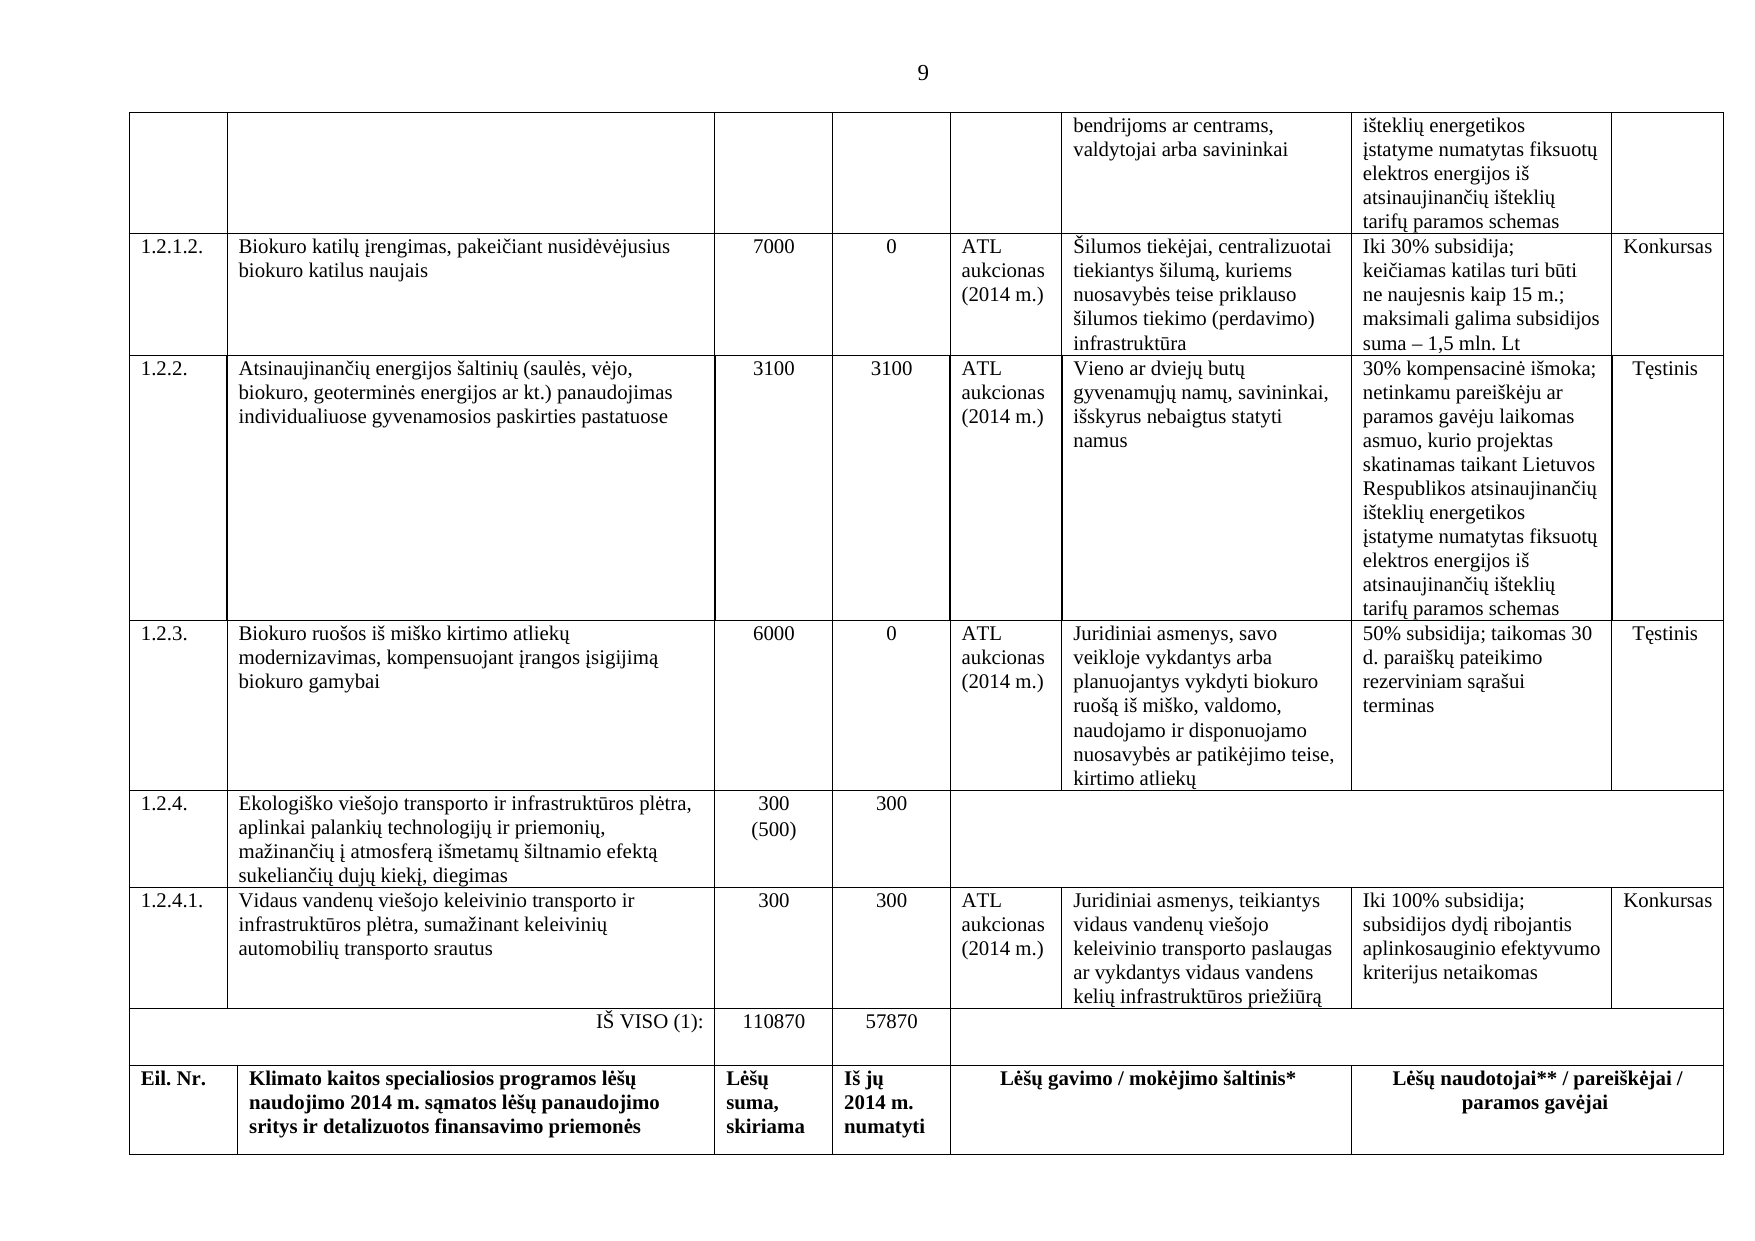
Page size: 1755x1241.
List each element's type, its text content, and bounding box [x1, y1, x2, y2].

table_cell 0 [833, 234, 950, 354]
table_cell Juridiniai asmenys, teikiantys vidaus vandenų viešojo keleivinio transporto paslaugas ar vykdantys vidaus vandens kelių infrastruktūros priežiūrą [1062, 888, 1351, 1008]
table_cell [1724, 620, 1754, 790]
table_cell IŠ VISO (1): [130, 1009, 714, 1065]
table_cell [1724, 790, 1754, 816]
table_cell [715, 113, 832, 233]
table_cell [1724, 112, 1754, 233]
table_cell 7000 [715, 234, 832, 354]
table_cell 3100 [833, 356, 949, 620]
table_cell Biokuro katilų įrengimas, pakeičiant nusidėvėjusius biokuro katilus naujais [228, 234, 714, 354]
table_cell ATL aukcionas (2014 m.) [951, 234, 1061, 354]
table_cell Ekologiško viešojo transporto ir infrastruktūros plėtra, aplinkai palankių technologijų ir priemonių, mažinančių į atmosferą išmetamų šiltnamio efektą sukeliančių dujų kiekį, diegimas [228, 791, 714, 887]
table_cell Šilumos tiekėjai, centralizuotai tiekiantys šilumą, kuriems nuosavybės teise priklauso šilumos tiekimo (perdavimo) infrastruktūra [1062, 234, 1351, 354]
table_cell 1.2.2. [130, 356, 226, 620]
table_cell [1724, 887, 1754, 1008]
table_cell Biokuro ruošos iš miško kirtimo atliekų modernizavimas, kompensuojant įrangos įsigijimą biokuro gamybai [228, 621, 714, 790]
table_cell išteklių energetikos įstatyme numatytas fiksuotų elektros energijos iš atsinaujinančių išteklių tarifų paramos schemas [1352, 113, 1611, 233]
table_cell Eil. Nr. [130, 1066, 237, 1154]
table_cell Lėšų suma, skiriama [715, 1066, 832, 1154]
table_cell Lėšų naudotojai** / pareiškėjai / paramos gavėjai [1352, 1066, 1723, 1154]
table_cell Konkursas [1612, 888, 1723, 1008]
table_cell 1.2.1.2. [130, 234, 227, 354]
table_cell Iš jų 2014 m. numatyti [833, 1066, 950, 1154]
table_cell [951, 1009, 1723, 1065]
table_cell 50% subsidija; taikomas 30 d. paraiškų pateikimo rezerviniam sąrašui terminas [1352, 621, 1611, 790]
table_cell Atsinaujinančių energijos šaltinių (saulės, vėjo, biokuro, geoterminės energijos ar kt.) panaudojimas individualiuose gyvenamosios paskirties pastatuose [228, 356, 714, 620]
table_cell [1612, 113, 1723, 233]
table_cell 30% kompensacinė išmoka; netinkamu pareiškėju ar paramos gavėju laikomas asmuo, kurio projektas skatinamas taikant Lietuvos Respublikos atsinaujinančių išteklių energetikos įstatyme numatytas fiksuotų elektros energijos iš atsinaujinančių išteklių tarifų paramos schemas [1352, 356, 1611, 620]
table_cell Iki 30% subsidija; keičiamas katilas turi būti ne naujesnis kaip 15 m.; maksimali galima subsidijos suma – 1,5 mln. Lt [1352, 234, 1611, 354]
table_cell [1724, 1008, 1754, 1039]
table_cell 110870 [715, 1009, 832, 1065]
table_cell 1.2.4. [130, 791, 227, 887]
table_cell 300 [715, 888, 832, 1008]
table_cell 300 [715, 791, 832, 816]
table_cell Vidaus vandenų viešojo keleivinio transporto ir infrastruktūros plėtra, sumažinant keleivinių automobilių transporto srautus [228, 888, 714, 1008]
table_cell 0 [833, 621, 950, 790]
table_cell 300 [833, 791, 950, 887]
table_cell 57870 [833, 1009, 950, 1065]
table_cell Tęstinis [1612, 621, 1723, 790]
table_cell Lėšų gavimo / mokėjimo šaltinis* [951, 1066, 1351, 1154]
table_cell Tęstinis [1613, 356, 1723, 620]
table_cell [228, 113, 714, 233]
table_cell [1724, 233, 1754, 354]
table_cell ATL aukcionas (2014 m.) [951, 356, 1061, 620]
table_cell Vieno ar dviejų butų gyvenamųjų namų, savininkai, išskyrus nebaigtus statyti namus [1063, 356, 1351, 620]
table_cell 300 [833, 888, 950, 1008]
table_cell Konkursas [1612, 234, 1723, 354]
table_cell [1724, 816, 1754, 887]
table_cell [833, 113, 950, 233]
table_cell Klimato kaitos specialiosios programos lėšų naudojimo 2014 m. sąmatos lėšų panaudojimo sritys ir detalizuotos finansavimo priemonės [238, 1066, 714, 1154]
table_cell [951, 113, 1061, 233]
table_cell [130, 113, 227, 233]
table_cell [951, 791, 1723, 887]
table_cell ATL aukcionas (2014 m.) [951, 888, 1061, 1008]
table_cell 1.2.3. [130, 621, 227, 790]
table_cell [1724, 355, 1754, 620]
table_cell [1724, 1065, 1754, 1154]
table_cell 6000 [715, 621, 832, 790]
table_cell ATL aukcionas (2014 m.) [951, 621, 1061, 790]
table_cell bendrijoms ar centrams, valdytojai arba savininkai [1062, 113, 1351, 233]
table_cell Juridiniai asmenys, savo veikloje vykdantys arba planuojantys vykdyti biokuro ruošą iš miško, valdomo, naudojamo ir disponuojamo nuosavybės ar patikėjimo teise, kirtimo atliekų [1062, 621, 1351, 790]
table_cell 3100 [716, 356, 832, 620]
table_cell 1.2.4.1. [130, 888, 227, 1008]
table_cell [1724, 1040, 1754, 1065]
table_cell Iki 100% subsidija; subsidijos dydį ribojantis aplinkosauginio efektyvumo kriterijus netaikomas [1352, 888, 1611, 1008]
table_cell (500) [715, 816, 832, 887]
